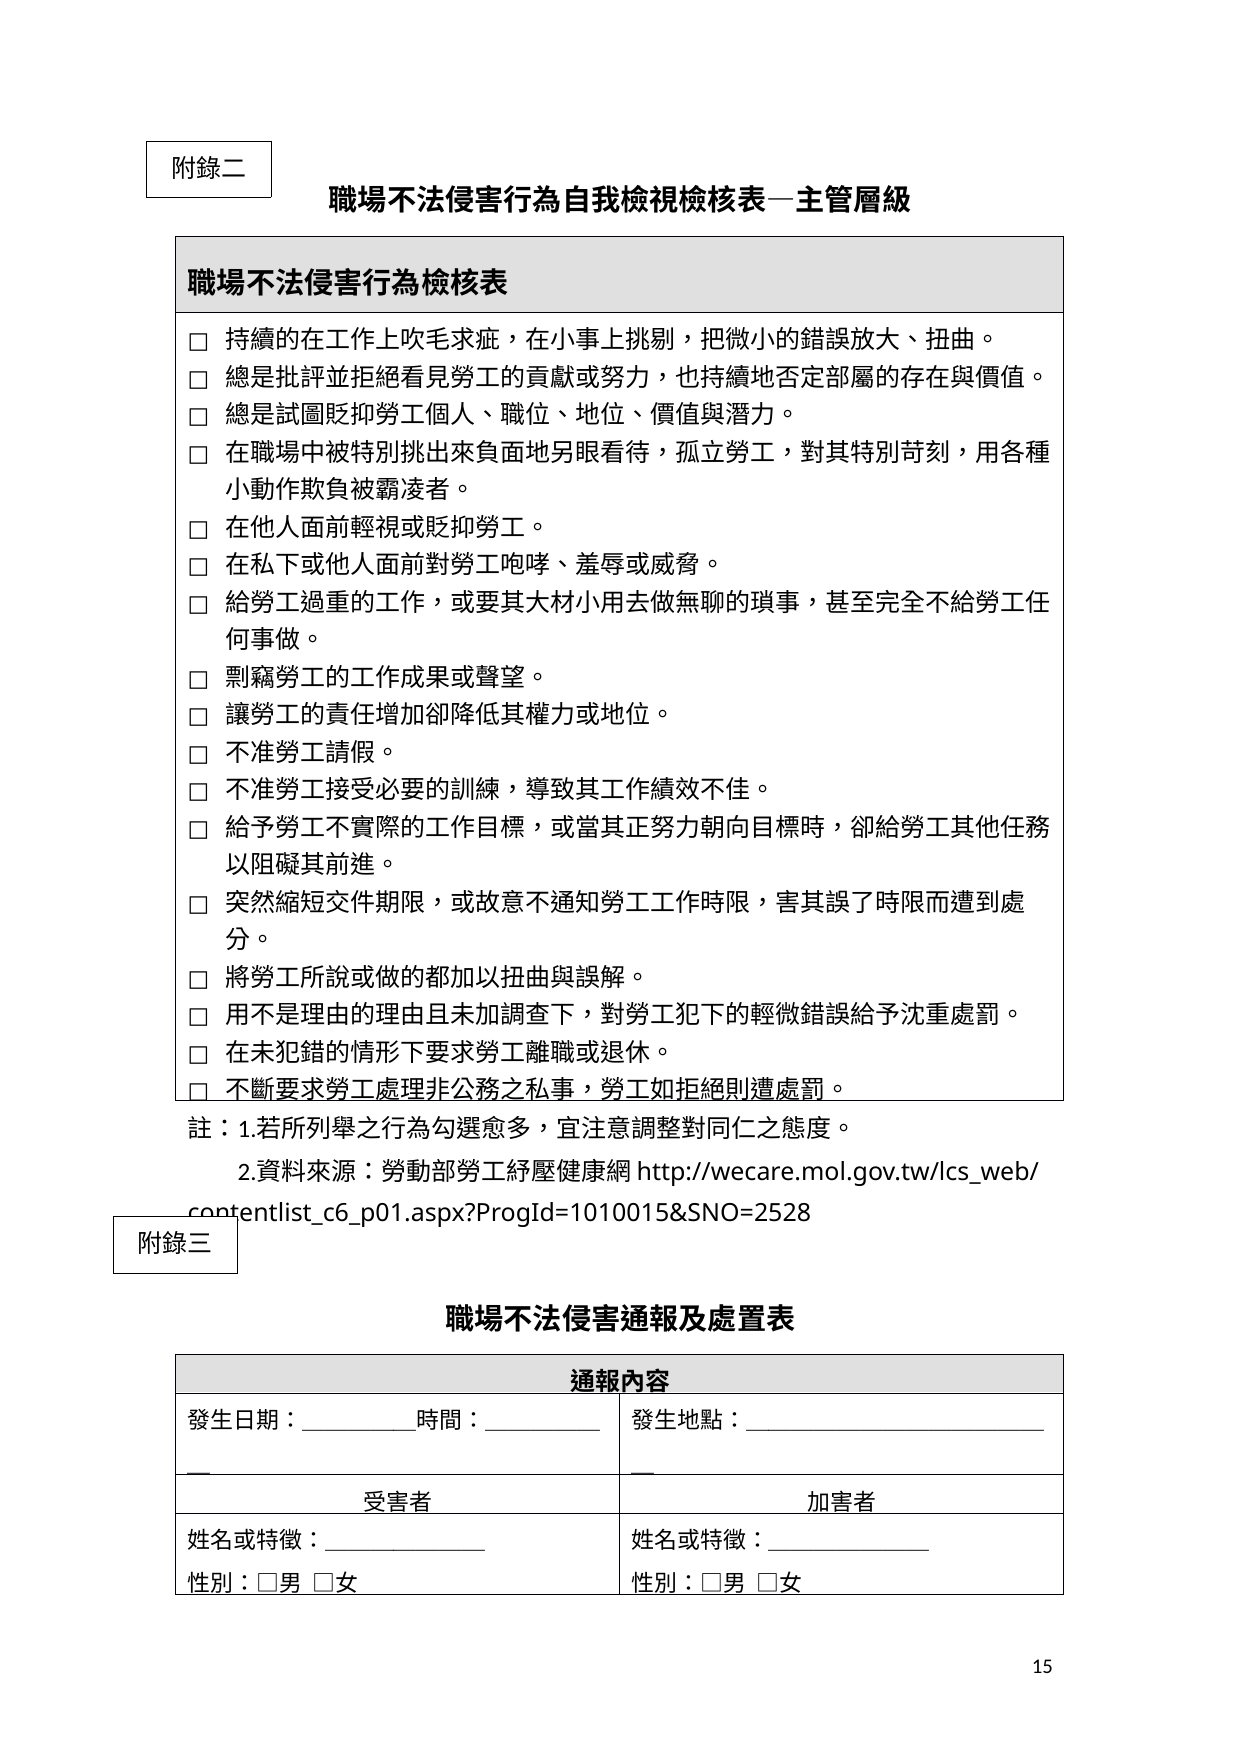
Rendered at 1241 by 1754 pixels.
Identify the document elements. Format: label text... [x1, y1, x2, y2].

text 註：1.若所列舉之行為勾選愈多，宜注意調整對同仁之態度。 [187, 1101, 1053, 1139]
table_cell 受害者 [176, 1475, 619, 1513]
text 職場不法侵害行為自我檢視檢核表—主管層級 [187, 154, 1053, 229]
text 附錄三 [128, 1224, 222, 1260]
table_header 通報內容 [176, 1355, 1063, 1392]
table_cell 發生日期：＿＿＿＿＿時間：＿＿＿＿＿＿ [176, 1394, 619, 1474]
table_cell 加害者 [620, 1475, 1063, 1513]
text 2.資料來源：勞動部勞工紓壓健康網http://wecare.mol.gov.tw/lcs_web/contentlist_c6_p01.aspx?ProgId=1010015&SNO=2528 [187, 1144, 1053, 1225]
table_cell 發生地點：＿＿＿＿＿＿＿＿＿＿＿＿＿＿ [620, 1394, 1063, 1474]
table_cell 姓名或特徵：＿＿＿＿＿＿＿ 性別：□男 □女 [176, 1514, 619, 1593]
text 職場不法侵害通報及處置表 [187, 1273, 1053, 1348]
table_cell 姓名或特徵：＿＿＿＿＿＿＿ 性別：□男 □女 外部人員 內部人員（所屬部門/單位：＿＿＿＿ ） [620, 1514, 1063, 1593]
text 附錄二 [161, 148, 256, 184]
table_header 職場不法侵害行為檢核表 [176, 237, 1063, 312]
table_cell 持續的在工作上吹毛求疵，在小事上挑剔，把微小的錯誤放大、扭曲。 總是批評並拒絕看見勞工的貢獻或努力，也持續地否定部屬的存在與價值。 總是試圖貶抑勞工個人、職位、地位、價值與潛力。 在職場中被特別挑出來負面地另眼看待，孤立勞工，對其特別苛刻，用各種小動作欺負被霸凌者。 在他人面前輕視或貶抑勞工。 在私下或他人面前對勞工咆哮、羞辱或威脅。 給勞工過重的工作，或要其大材小用去做無聊的瑣事，甚至完全不給勞工任何事做。 剽竊勞工的工作成果或聲望。 讓勞工的責任增加卻降低其權力或地位。 不准勞工請假。 不准勞工接受必要的訓練，導致其工作績效不佳。 給予勞工不實際的工作目標，或當其正努力朝向目標時，卻給勞工其他任務以阻礙其前進。 突然縮短交件期限，或故意不通知勞工工作時限，害其誤了時限而遭到處分。 將勞工所說或做的都加以扭曲與誤解。 用不是理由的理由且未加調查下，對勞工犯下的輕微錯誤給予沈重處罰。 在未犯錯的情形下要求勞工離職或退休。 不斷要求勞工處理非公務之私事，勞工如拒絕則遭處罰。 [176, 313, 1063, 1100]
